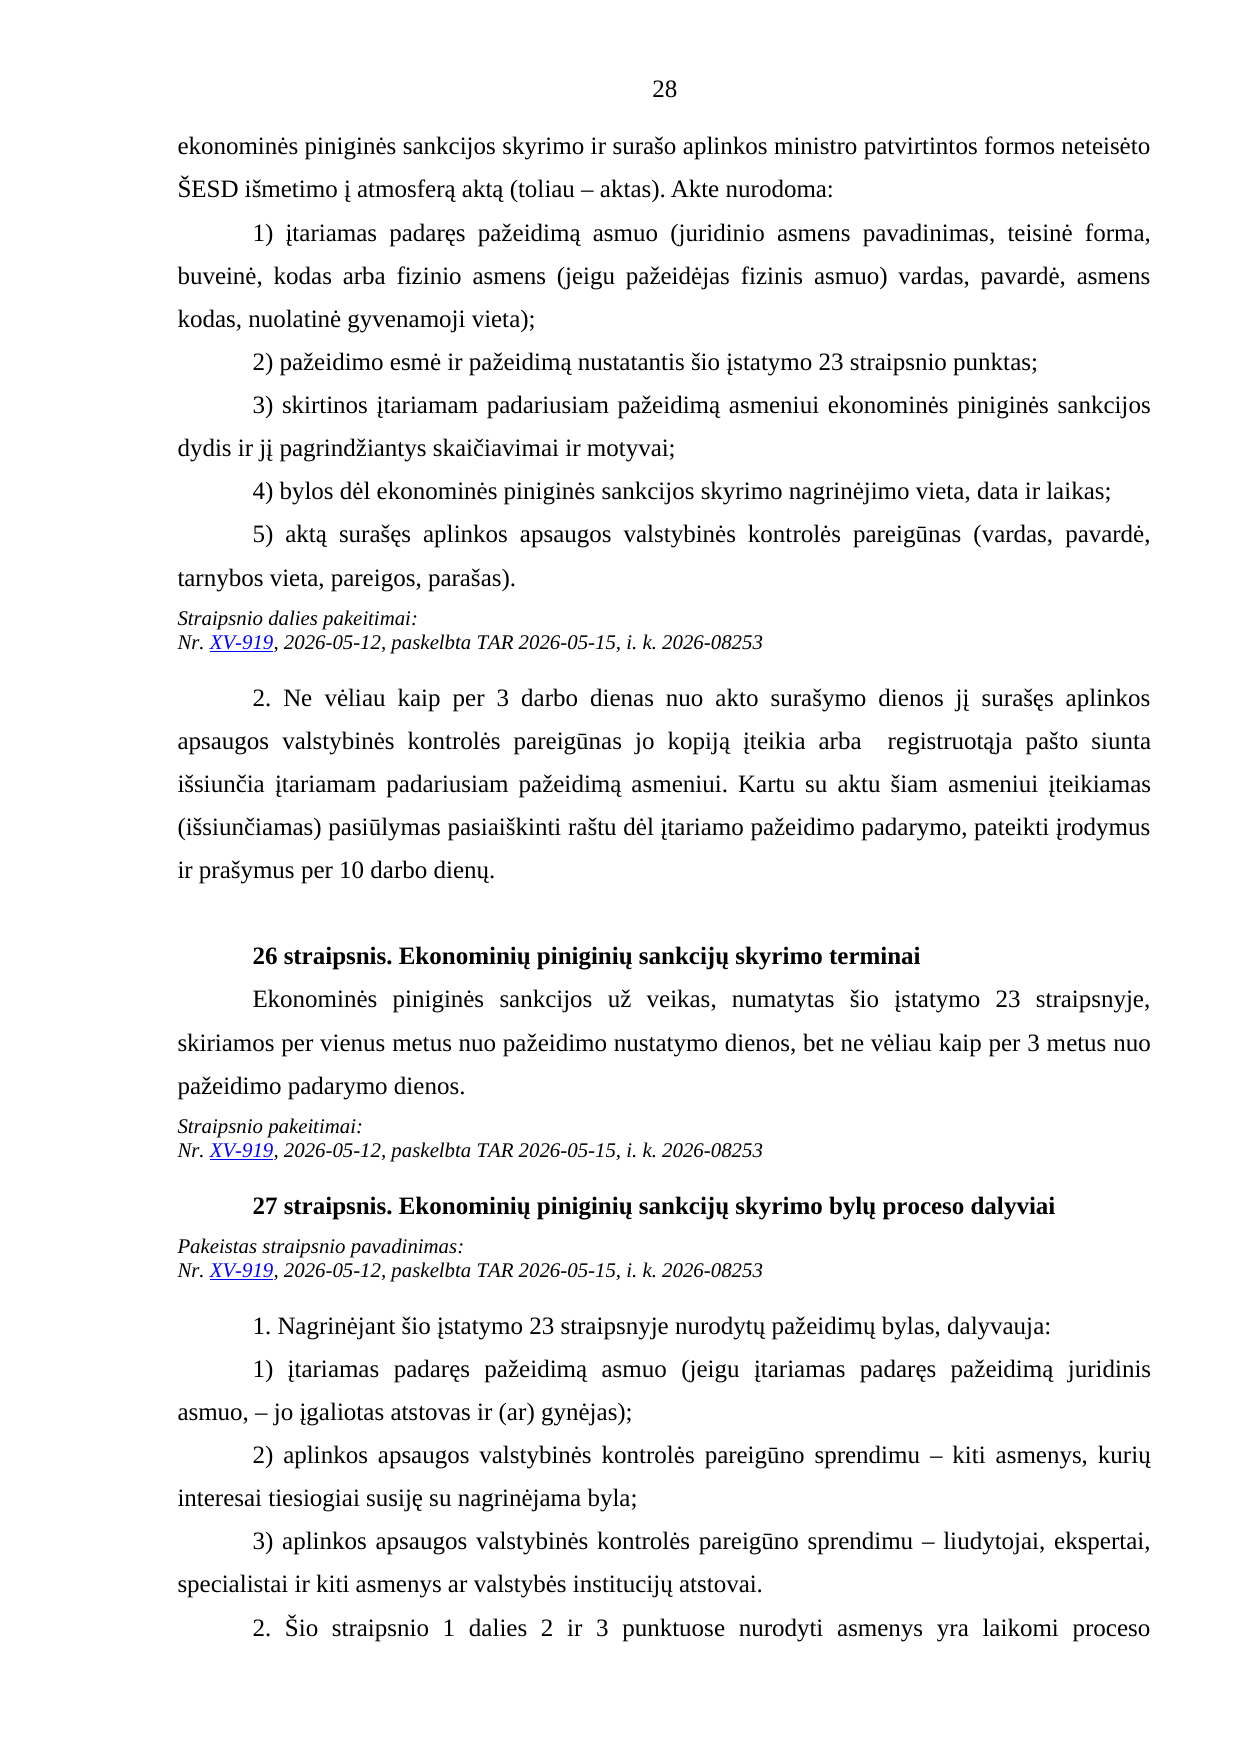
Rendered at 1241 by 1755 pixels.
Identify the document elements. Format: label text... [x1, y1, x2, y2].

text 1) įtariamas padaręs pažeidimą asmuo (jeigu įtariamas padaręs pažeidimą juridinis asmuo, – jo įgaliotas atstovas ir (ar) gynėjas); [177, 1354, 1152, 1426]
text Nr. XV-919, 2026-05-12, paskelbta TAR 2026-05-15, i. k. 2026-08253 [177, 630, 1152, 654]
text Ekonominės piniginės sankcijos už veikas, numatytas šio įstatymo 23 straipsnyje, skiriamos per vienus metus nuo pažeidimo nustatymo dienos, bet ne vėliau kaip per 3 metus nuo pažeidimo padarymo dienos. [177, 984, 1152, 1099]
text 2. Ne vėliau kaip per 3 darbo dienas nuo akto surašymo dienos jį surašęs aplinkos apsaugos valstybinės kontrolės pareigūnas jo kopiją įteikia arba registruotąja pašto siunta išsiunčia įtariamam padariusiam pažeidimą asmeniui. Kartu su aktu šiam asmeniui įteikiamas (išsiunčiamas) pasiūlymas pasiaiškinti raštu dėl įtariamo pažeidimo padarymo, pateikti įrodymus ir prašymus per 10 darbo dienų. [177, 683, 1152, 884]
text 27 straipsnis. Ekonominių piniginių sankcijų skyrimo bylų proceso dalyviai [177, 1191, 1152, 1219]
text 26 straipsnis. Ekonominių piniginių sankcijų skyrimo terminai [177, 941, 1152, 970]
text 5) aktą surašęs aplinkos apsaugos valstybinės kontrolės pareigūnas (vardas, pavardė, tarnybos vieta, pareigos, parašas). [177, 519, 1152, 591]
text 2) aplinkos apsaugos valstybinės kontrolės pareigūno sprendimu – kiti asmenys, kurių interesai tiesiogiai susiję su nagrinėjama byla; [177, 1440, 1152, 1512]
text Nr. XV-919, 2026-05-12, paskelbta TAR 2026-05-15, i. k. 2026-08253 [177, 1258, 1152, 1282]
text 4) bylos dėl ekonominės piniginės sankcijos skyrimo nagrinėjimo vieta, data ir laikas; [177, 476, 1152, 505]
text Straipsnio dalies pakeitimai: [177, 606, 1152, 630]
text Pakeistas straipsnio pavadinimas: [177, 1234, 1152, 1258]
text 1. Nagrinėjant šio įstatymo 23 straipsnyje nurodytų pažeidimų bylas, dalyvauja: [177, 1311, 1152, 1339]
text 3) skirtinos įtariamam padariusiam pažeidimą asmeniui ekonominės piniginės sankcijos dydis ir jį pagrindžiantys skaičiavimai ir motyvai; [177, 390, 1152, 462]
text 1) įtariamas padaręs pažeidimą asmuo (juridinio asmens pavadinimas, teisinė forma, buveinė, kodas arba fizinio asmens (jeigu pažeidėjas fizinis asmuo) vardas, pavardė, asmens kodas, nuolatinė gyvenamoji vieta); [177, 218, 1152, 333]
text Nr. XV-919, 2026-05-12, paskelbta TAR 2026-05-15, i. k. 2026-08253 [177, 1138, 1152, 1162]
text 2. Šio straipsnio 1 dalies 2 ir 3 punktuose nurodyti asmenys yra laikomi proceso [177, 1613, 1152, 1641]
text Straipsnio pakeitimai: [177, 1114, 1152, 1138]
text 3) aplinkos apsaugos valstybinės kontrolės pareigūno sprendimu – liudytojai, ekspertai, specialistai ir kiti asmenys ar valstybės institucijų atstovai. [177, 1526, 1152, 1598]
text ekonominės piniginės sankcijos skyrimo ir surašo aplinkos ministro patvirtintos formos neteisėto ŠESD išmetimo į atmosferą aktą (toliau – aktas). Akte nurodoma: [177, 131, 1152, 203]
text 2) pažeidimo esmė ir pažeidimą nustatantis šio įstatymo 23 straipsnio punktas; [177, 347, 1152, 376]
